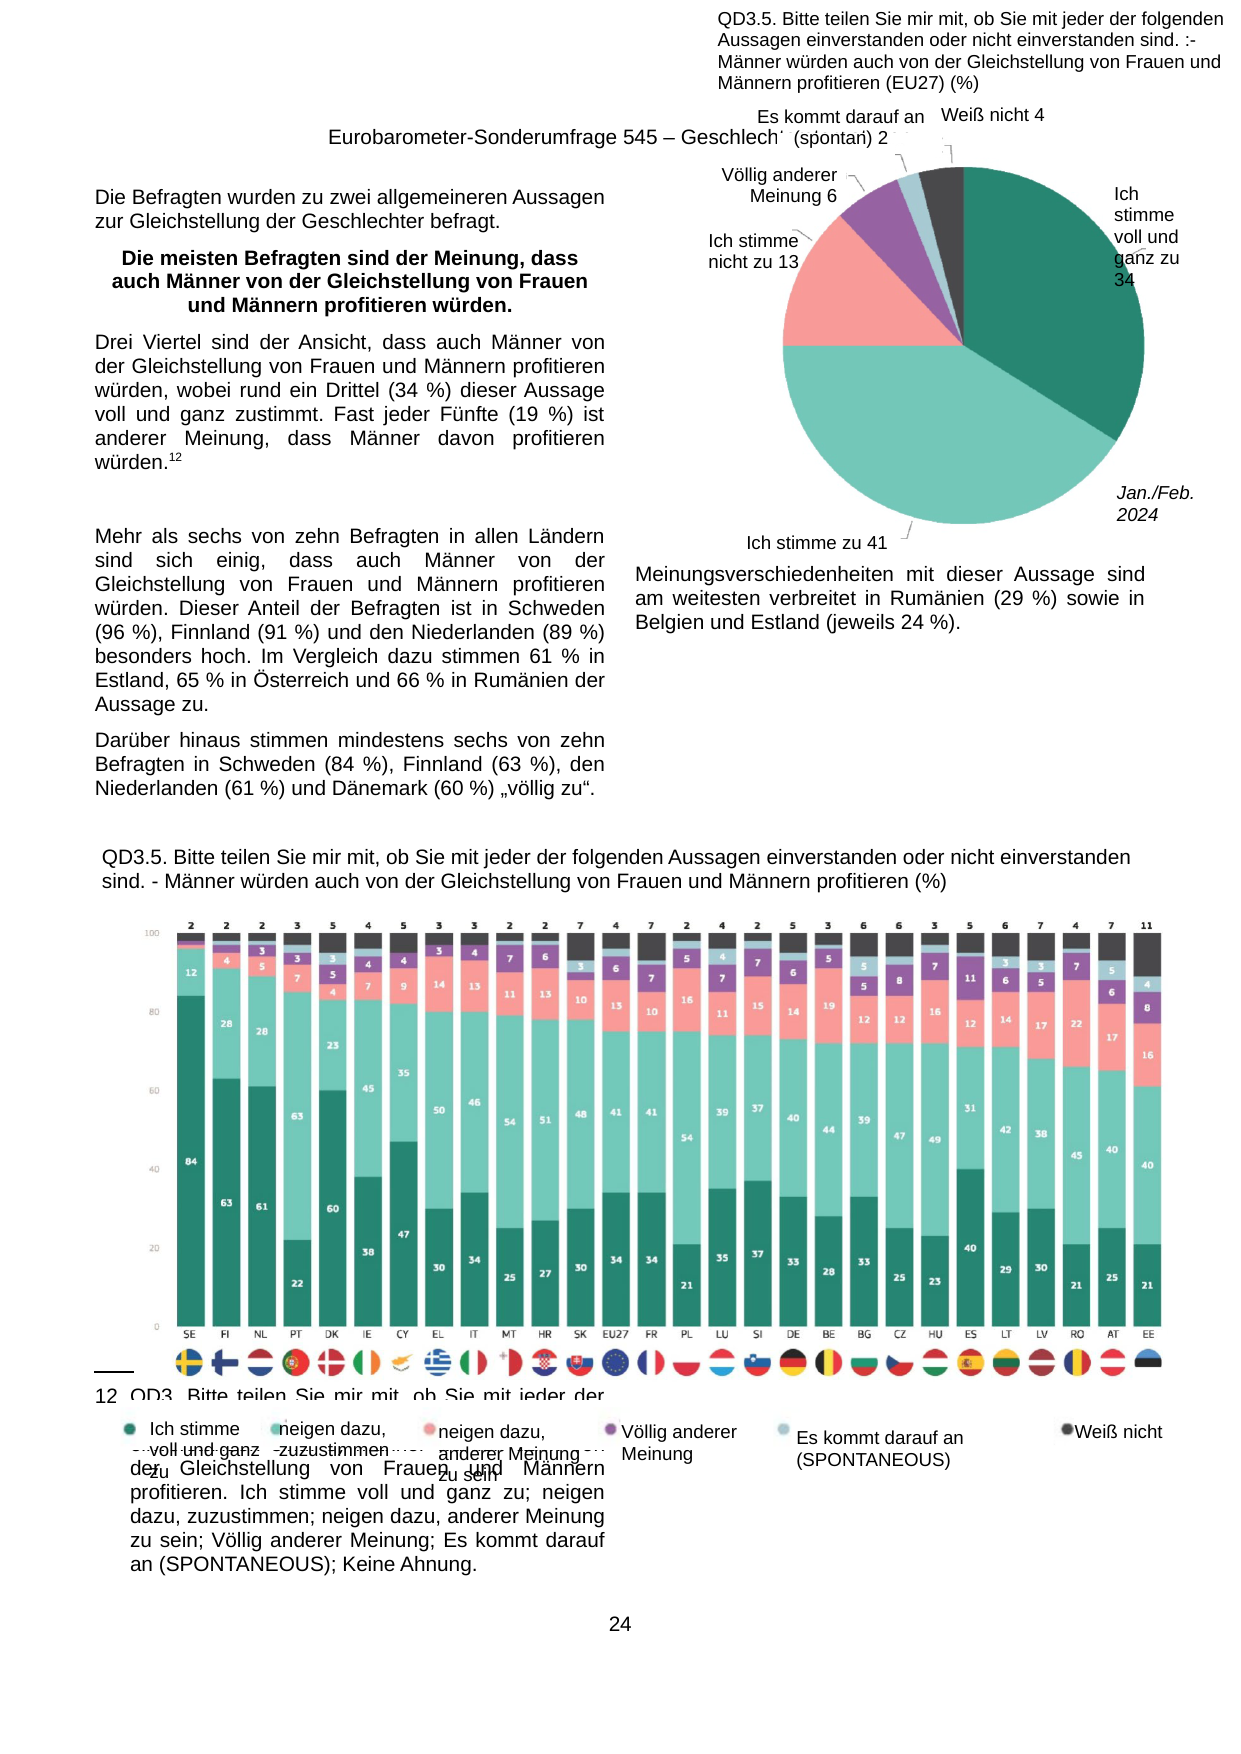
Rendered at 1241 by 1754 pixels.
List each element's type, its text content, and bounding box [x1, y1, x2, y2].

text Drei Viertel sind der Ansicht, dass auch Männer von der Gleichstellung von Frauen und Männern profitieren würden, wobei rund ein Drittel (34 %) dieser Aussage voll und ganz zustimmt. Fast jeder Fünfte (19 %) ist anderer Meinung, dass Männer davon profitieren würden. [94, 330, 605, 474]
picture [116, 1400, 1074, 1450]
text Darüber hinaus stimmen mindestens sechs von zehn Befragten in Schweden (84 %), Finnland (63 %), den Niederlanden (61 %) und Dänemark (60 %) „völlig zu“. [94, 728, 605, 800]
text Die meisten Befragten sind der Meinung, dass auch Männer von der Gleichstellung von Frauen und Männern profitieren würden. [94, 245, 605, 317]
picture [134, 918, 1174, 1385]
text Mehr als sechs von zehn Befragten in allen Ländern sind sich einig, dass auch Männer von der Gleichstellung von Frauen und Männern profitieren würden. Dieser Anteil der Befragten ist in Schweden (96 %), Finnland (91 %) und den Niederlanden (89 %) besonders hoch. Im Vergleich dazu stimmen 61 % in Estland, 65 % in Österreich und 66 % in Rumänien der Aussage zu. [94, 524, 605, 715]
picture [777, 133, 1146, 543]
text QD3. Bitte teilen Sie mir mit, ob Sie mit jeder der folgenden Aussagen einverstanden oder nicht einverstanden sind. 5) Männer würden auch von der Gleichstellung von Frauen und Männern profitieren. Ich stimme voll und ganz zu; neigen dazu, zuzustimmen; neigen dazu, anderer Meinung zu sein; Völlig anderer Meinung; Es kommt darauf an (SPONTANEOUS); Keine Ahnung. [94, 1384, 605, 1576]
text Meinungsverschiedenheiten mit dieser Aussage sind am weitesten verbreitet in Rumänien (29 %) sowie in Belgien und Estland (jeweils 24 %). [635, 184, 1146, 633]
text Die Befragten wurden zu zwei allgemeineren Aussagen zur Gleichstellung der Geschlechter befragt. [94, 184, 605, 232]
